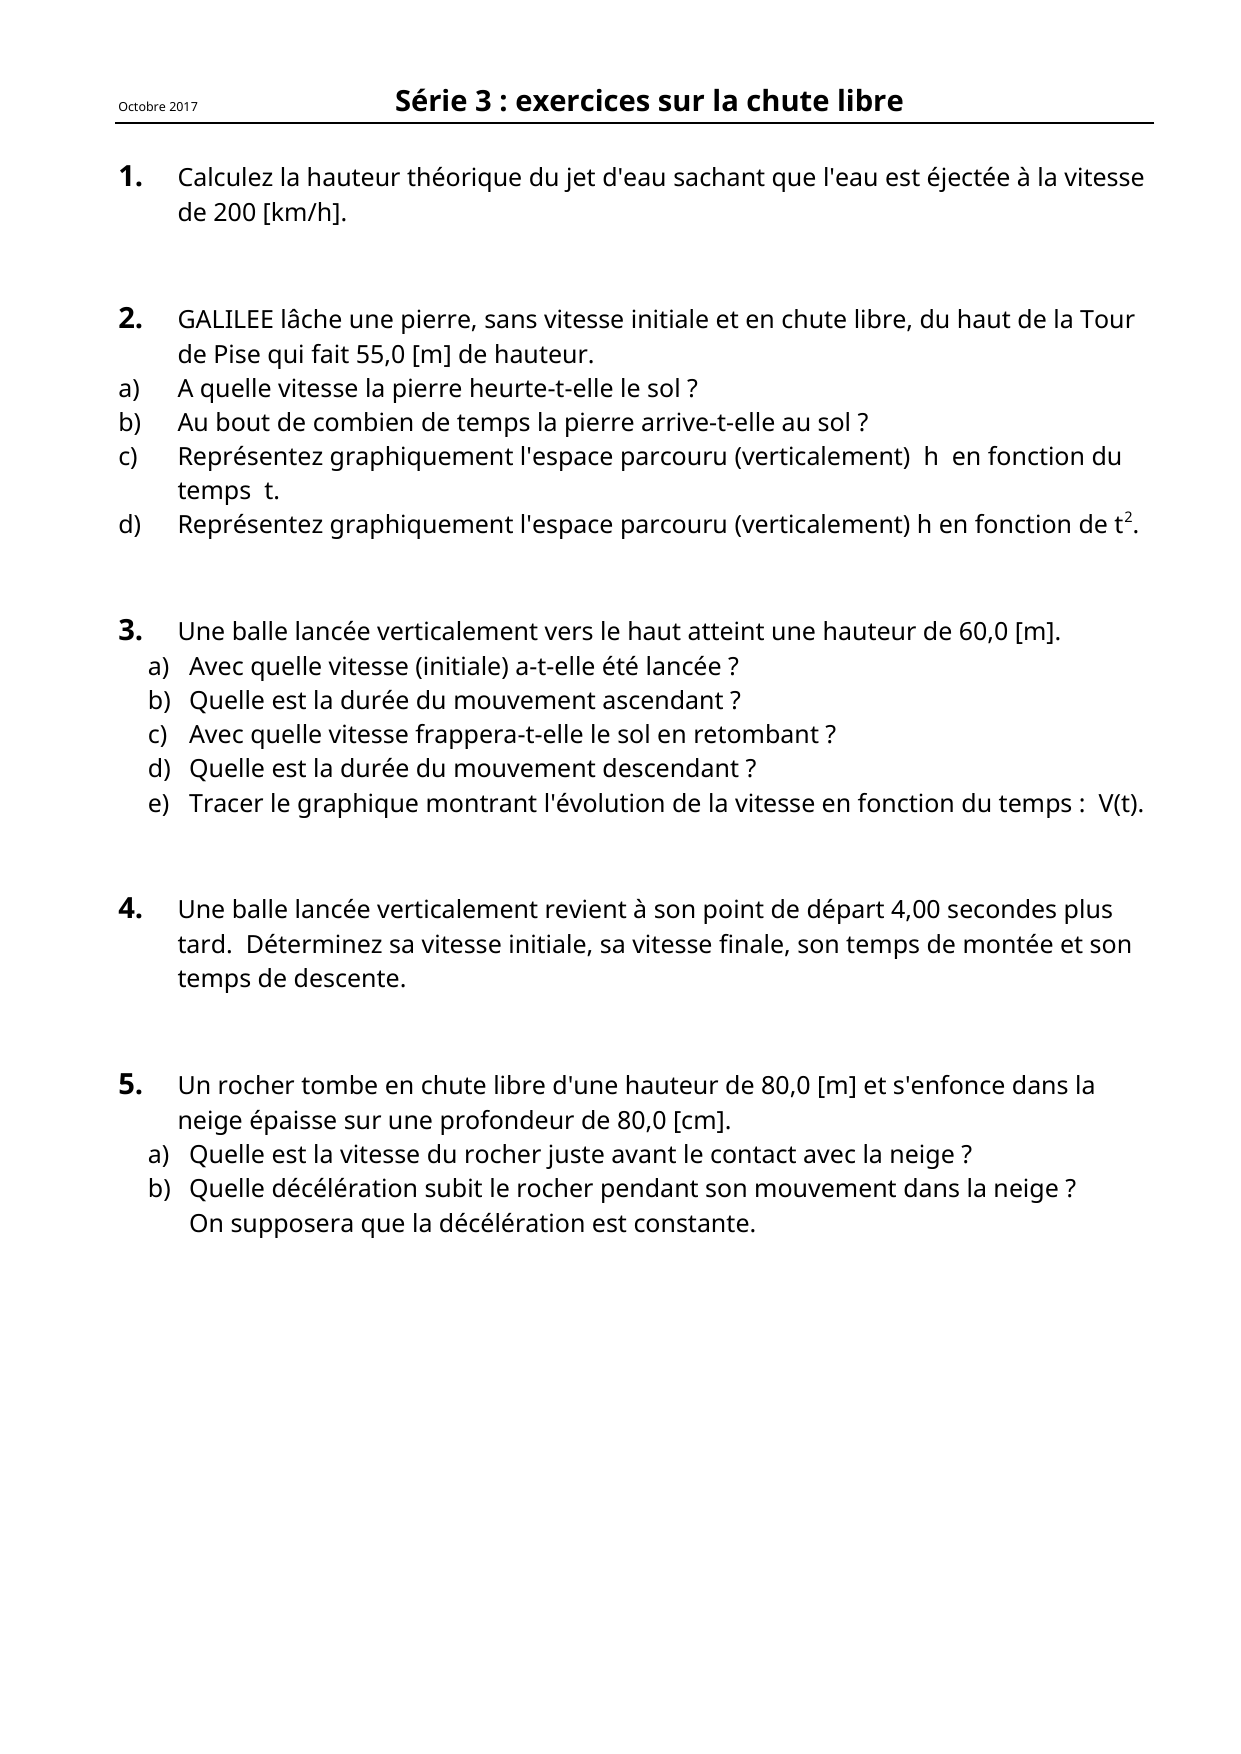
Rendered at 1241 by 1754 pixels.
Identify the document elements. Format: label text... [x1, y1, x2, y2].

subtitle Octobre 2017 Série 3 : exercices sur la chute libre [115, 77, 1154, 122]
text 1. Calculez la hauteur théorique du jet d'eau sachant que l'eau est éjectée à la vitesse de 200 [km/h]. [118, 155, 1152, 229]
text On supposera que la décélération est constante. [148, 1205, 1152, 1239]
text d) Quelle est la durée du mouvement descendant ? [148, 751, 1152, 785]
text 3. Une balle lancée verticalement vers le haut atteint une hauteur de 60,0 [m]. [118, 609, 1152, 649]
text b) Quelle est la durée du mouvement ascendant ? [148, 683, 1152, 717]
text b) Au bout de combien de temps la pierre arrive-t-elle au sol ? [118, 405, 1152, 439]
text d) Représentez graphiquement l'espace parcouru (verticalement) h en fonction de t2. [118, 507, 1152, 541]
text a) Quelle est la vitesse du rocher juste avant le contact avec la neige ? [148, 1137, 1152, 1171]
text a) A quelle vitesse la pierre heurte-t-elle le sol ? [118, 371, 1152, 405]
text e) Tracer le graphique montrant l'évolution de la vitesse en fonction du temps : V(t). [148, 785, 1152, 819]
text 4. Une balle lancée verticalement revient à son point de départ 4,00 secondes plus tard. Déterminez sa vitesse initiale, sa vitesse finale, son temps de montée et son temps de descente. [118, 887, 1152, 995]
text c) Représentez graphiquement l'espace parcouru (verticalement) h en fonction du temps t. [118, 439, 1152, 507]
text 2. GALILEE lâche une pierre, sans vitesse initiale et en chute libre, du haut de la Tour de Pise qui fait 55,0 [m] de hauteur. [118, 297, 1152, 371]
text c) Avec quelle vitesse frappera-t-elle le sol en retombant ? [148, 717, 1152, 751]
text b) Quelle décélération subit le rocher pendant son mouvement dans la neige ? [148, 1171, 1152, 1205]
text 5. Un rocher tombe en chute libre d'une hauteur de 80,0 [m] et s'enfonce dans la neige épaisse sur une profondeur de 80,0 [cm]. [118, 1063, 1152, 1137]
text a) Avec quelle vitesse (initiale) a-t-elle été lancée ? [148, 649, 1152, 683]
